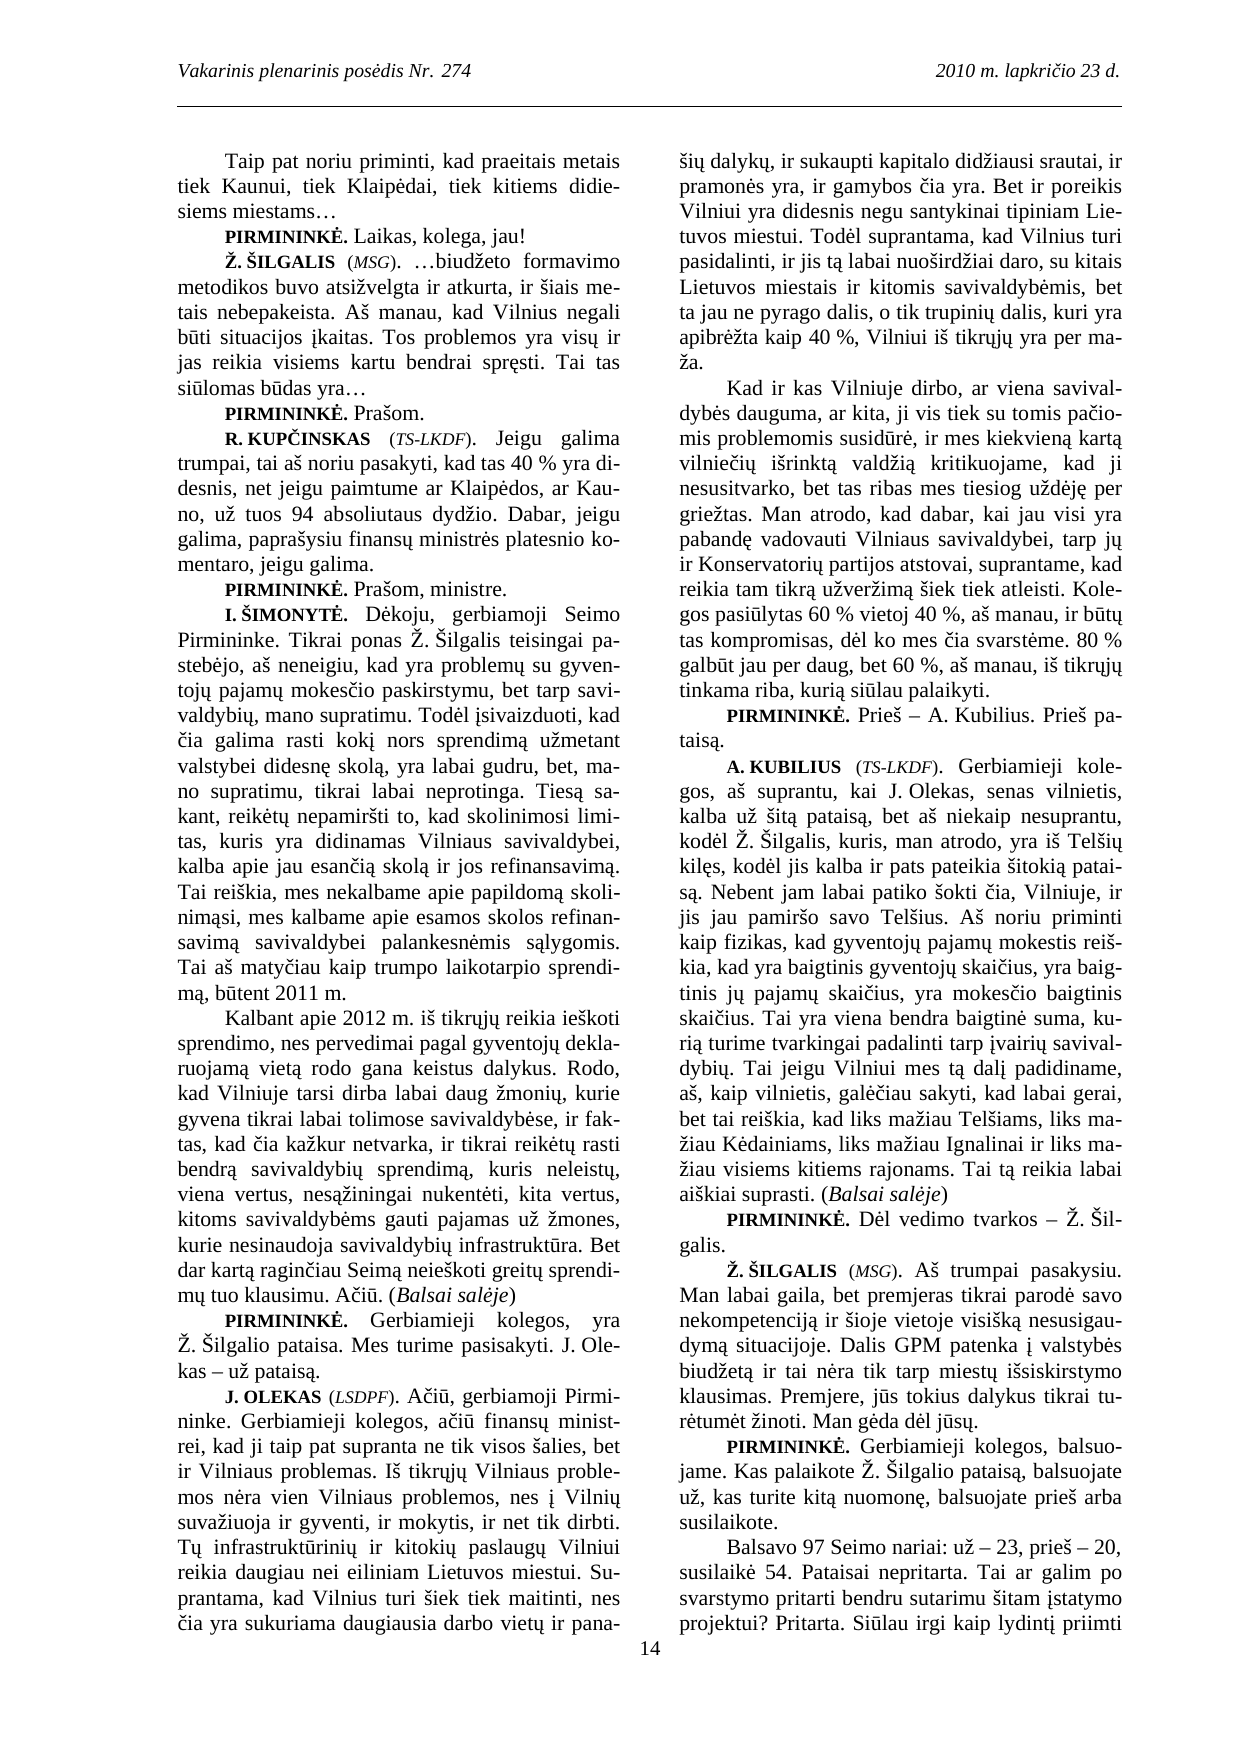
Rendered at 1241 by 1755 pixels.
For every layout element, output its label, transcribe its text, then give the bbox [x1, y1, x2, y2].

text Ž. ŠILGALIS (MSG). …biu­dže­to for­ma­vi­mo me­to­di­kos bu­vo at­si­žvelg­ta ir at­kur­ta, ir šiais me­tais ne­be­pa­keis­ta. Aš ma­nau, kad Vil­nius ne­ga­li bū­ti si­tu­a­ci­jos įkai­tas. Tos pro­ble­mos yra vi­sų ir jas rei­kia vi­siems kar­tu ben­drai spręs­ti. Tai tas siū­lo­mas bū­das yra… [177, 248, 620, 400]
text Bal­sa­vo 97 Sei­mo na­riai: už – 23, prieš – 20, su­si­lai­kė 54. Pa­tai­sai ne­pri­tar­ta. Tai ar ga­lim po svars­ty­mo pri­tar­ti ben­dru su­ta­ri­mu ši­tam įsta­ty­mo pro­jek­tui? Pri­tar­ta. Siū­lau ir­gi kaip ly­din­tį pri­im­ti [679, 1534, 1122, 1635]
text Ž. ŠILGALIS (MSG). Aš trum­pai pa­sa­ky­siu. Man la­bai gai­la, bet prem­je­ras tik­rai pa­ro­dė sa­vo ne­kom­pe­ten­ci­ją ir šio­je vie­to­je vi­siš­ką ne­su­si­gau­dy­mą si­tu­a­ci­jo­je. Da­lis GPM pa­ten­ka į vals­ty­bės biu­dže­tą ir tai nė­ra tik tarp mies­tų iš­si­skirs­ty­mo klau­si­mas. Prem­je­re, jūs to­kius da­ly­kus tik­rai tu­rė­tu­mėt ži­no­ti. Man gė­da dėl jū­sų. [679, 1257, 1122, 1433]
text šių da­ly­kų, ir su­kaup­ti ka­pi­ta­lo di­džiau­si srau­tai, ir pra­mo­nės yra, ir ga­my­bos čia yra. Bet ir po­rei­kis Vil­niui yra di­des­nis ne­gu san­ty­ki­nai ti­pi­niam Lie­tu­vos mies­tui. To­dėl su­pran­ta­ma, kad Vil­nius tu­ri pa­si­da­lin­ti, ir jis tą la­bai nuo­šir­džiai da­ro, su ki­tais Lie­tu­vos mies­tais ir ki­to­mis sa­vi­val­dy­bė­mis, bet ta jau ne py­ra­go da­lis, o tik tru­pi­nių da­lis, ku­ri yra api­­brėž­ta kaip 40 %, Vil­niui iš tik­rų­jų yra per ma­ža. [679, 148, 1122, 374]
text PIRMININKĖ. Pra­šom, mi­nist­re. [177, 576, 620, 601]
text PIRMININKĖ. Ger­bia­mie­ji ko­le­gos, yra Ž. Šil­ga­lio pa­tai­sa. Mes tu­ri­me pa­si­sa­ky­ti. J. Ole­kas – už pa­tai­są. [177, 1307, 620, 1383]
text Taip pat no­riu pri­min­ti, kad pra­ei­tais me­tais tiek Kau­nui, tiek Klai­pė­dai, tiek ki­tiems di­die­siems mies­tams… [177, 148, 620, 223]
text PIRMININKĖ. Prieš – A. Ku­bi­lius. Prieš pa­tai­są. [679, 702, 1122, 753]
text A. KUBILIUS (TS-LKDF). Ger­bia­mie­ji ko­le­gos, aš su­pran­tu, kai J. Ole­kas, se­nas vil­nie­tis, kal­ba už ši­tą pa­tai­są, bet aš nie­kaip ne­su­pran­tu, ko­dėl Ž. Šil­ga­lis, ku­ris, man at­ro­do, yra iš Tel­šių ki­lęs, ko­dėl jis kal­ba ir pats pa­tei­kia ši­to­kią pa­tai­są. Ne­bent jam la­bai pa­ti­ko šok­ti čia, Vil­niu­je, ir jis jau pa­mir­šo sa­vo Tel­šius. Aš no­riu pri­min­ti kaip fi­zi­kas, kad gy­ven­to­jų pa­ja­mų mo­kes­tis reiš­kia, kad yra baig­ti­nis gy­ven­to­jų skai­čius, yra baig­ti­nis jų pa­ja­mų skai­čius, yra mo­kes­čio baig­ti­nis skai­čius. Tai yra vie­na ben­dra baig­ti­nė su­ma, ku­rią tu­ri­me tvar­kin­gai pa­da­lin­ti tarp įvai­rių sa­vi­val­dy­bių. Tai jei­gu Vil­niui mes tą da­lį pa­di­di­na­me, aš, kaip vil­nie­tis, ga­lė­čiau sa­ky­ti, kad la­bai ge­rai, bet tai reiš­kia, kad liks ma­žiau Tel­šiams, liks ma­žiau Kė­dai­niams, liks ma­žiau Ig­na­li­nai ir liks ma­žiau vi­siems ki­tiems ra­jo­nams. Tai tą rei­kia la­bai aiš­kiai su­pras­ti. (Bal­sai sa­lė­je) [679, 753, 1122, 1206]
text PIRMININKĖ. Pra­šom. [177, 400, 620, 425]
text Kad ir kas Vil­niu­je dir­bo, ar vie­na sa­vi­val­dy­bės dau­gu­ma, ar ki­ta, ji vis tiek su to­mis pa­čio­mis pro­ble­mo­mis su­si­dū­rė, ir mes kiek­vie­ną kar­tą vil­nie­čių iš­rink­tą val­džią kri­ti­kuo­ja­me, kad ji nesu­si­tvar­ko, bet tas ri­bas mes tie­siog už­dė­ję per griež­tas. Man at­ro­do, kad da­bar, kai jau vi­si yra pa­ban­dę va­do­vau­ti Vil­niaus sa­vi­val­dy­bei, tarp jų ir Kon­ser­va­to­rių par­ti­jos at­sto­vai, su­pran­ta­me, kad rei­kia tam tik­rą už­ver­ži­mą šiek tiek at­leis­ti. Ko­le­gos pa­siū­ly­tas 60 % vie­toj 40 %, aš ma­nau, ir bū­tų tas kom­pro­mi­sas, dėl ko mes čia svars­tė­me. 80 % gal­būt jau per daug, bet 60 %, aš ma­nau, iš tik­rų­jų tin­ka­ma ri­ba, ku­rią siū­lau pa­lai­ky­ti. [679, 374, 1122, 702]
text PIRMININKĖ. Dėl ve­di­mo tvar­kos – Ž. Šil­galis. [679, 1206, 1122, 1257]
text I. ŠIMONYTĖ. Dė­ko­ju, ger­bia­mo­ji Sei­mo Pir­mi­nin­ke. Tik­rai po­nas Ž. Šil­ga­lis tei­sin­gai pa­ste­bė­jo, aš ne­nei­giu, kad yra pro­ble­mų su gy­ven­to­jų pa­ja­mų mo­kes­čio pa­skirs­ty­mu, bet tarp sa­vi­val­dy­bių, ma­no su­pra­ti­mu. To­dėl įsi­vaiz­duo­ti, kad čia ga­li­ma ras­ti ko­kį nors spren­di­mą už­me­tant vals­ty­bei di­des­nę sko­lą, yra la­bai gud­ru, bet, ma­no su­pra­ti­mu, tik­rai la­bai ne­pro­tin­ga. Tie­są sa­kant, rei­kė­tų ne­pa­mirš­ti to, kad sko­li­ni­mo­si li­mi­tas, ku­ris yra di­di­na­mas Vil­niaus sa­vi­val­dy­bei, kal­ba apie jau esan­čią sko­lą ir jos re­fi­nan­sa­vi­mą. Tai reiš­kia, mes ne­kal­ba­me apie pa­pil­do­mą sko­li­ni­mą­si, mes kal­ba­me apie esa­mos sko­los re­fi­nan­sa­vi­mą sa­vi­val­dy­bei pa­lan­kes­nė­mis są­ly­go­mis. Tai aš ma­ty­čiau kaip trum­po lai­ko­tar­pio spren­di­mą, bū­tent 2011 m. [177, 601, 620, 1005]
text PIRMININKĖ. Lai­kas, ko­le­ga, jau! [177, 223, 620, 248]
text R. KUPČINSKAS (TS-LKDF). Jei­gu ga­li­ma trum­pai, tai aš no­riu pa­sa­ky­ti, kad tas 40 % yra di­des­nis, net jei­gu pa­im­tu­me ar Klai­pė­dos, ar Kau­no, už tuos 94 ab­so­liu­taus dy­džio. Da­bar, jei­gu ga­li­ma, pa­pra­šy­siu fi­nan­sų mi­nist­rės pla­tes­nio ko­men­ta­ro, jei­gu ga­li­ma. [177, 425, 620, 576]
text Kal­bant apie 2012 m. iš tik­rų­jų rei­kia ieš­ko­ti spren­di­mo, nes per­ve­di­mai pa­gal gy­ven­to­jų de­kla­ruo­ja­mą vie­tą ro­do ga­na keis­tus da­ly­kus. Ro­do, kad Vil­niu­je tar­si dir­ba la­bai daug žmo­nių, ku­rie gy­ve­na tik­rai la­bai to­li­mo­se sa­vi­val­dy­bė­se, ir fak­tas, kad čia kaž­kur ne­tvar­ka, ir tik­rai rei­kė­tų ras­ti ben­drą sa­vi­val­dy­bių spren­di­mą, ku­ris ne­leis­tų, vie­na ver­tus, ne­są­ži­nin­gai nu­ken­tė­ti, ki­ta ver­tus, ki­toms sa­vi­val­dy­bėms gau­ti pa­ja­mas už žmo­nes, ku­rie ne­si­nau­do­ja sa­vi­val­dy­bių in­fra­struk­tū­ra. Bet dar kar­tą ra­gin­čiau Sei­mą ne­ieš­ko­ti grei­tų spren­di­mų tuo klau­si­mu. Ačiū. (Bal­sai sa­lė­je) [177, 1005, 620, 1307]
text J. OLEKAS (LSDPF). Ačiū, ger­bia­mo­ji Pir­mi­nin­ke. Ger­bia­mie­ji ko­le­gos, ačiū fi­nan­sų mi­nist­rei, kad ji taip pat su­pran­ta ne tik vi­sos ša­lies, bet ir Vil­niaus pro­ble­mas. Iš tik­rų­jų Vil­niaus pro­ble­mos nė­ra vien Vil­niaus pro­ble­mos, nes į Vil­nių su­va­žiuo­ja ir gy­ven­ti, ir mo­ky­tis, ir net tik dirb­ti. Tų in­fra­struk­tū­ri­nių ir ki­to­kių pa­slau­gų Vil­niui rei­kia dau­giau nei ei­li­niam Lie­tu­vos mies­tui. Su­pran­ta­ma, kad Vil­nius tu­ri šiek tiek mai­tin­ti, nes čia yra su­ku­ria­ma dau­giau­sia dar­bo vie­tų ir pa­na­ [177, 1383, 620, 1635]
text PIRMININKĖ. Ger­bia­mie­ji ko­le­gos, bal­suo­ja­me. Kas pa­lai­ko­te Ž. Šil­ga­lio pa­tai­są, bal­suo­ja­te už, kas tu­ri­te ki­tą nuo­mo­nę, bal­suo­ja­te prieš ar­ba su­si­lai­ko­te. [679, 1433, 1122, 1534]
